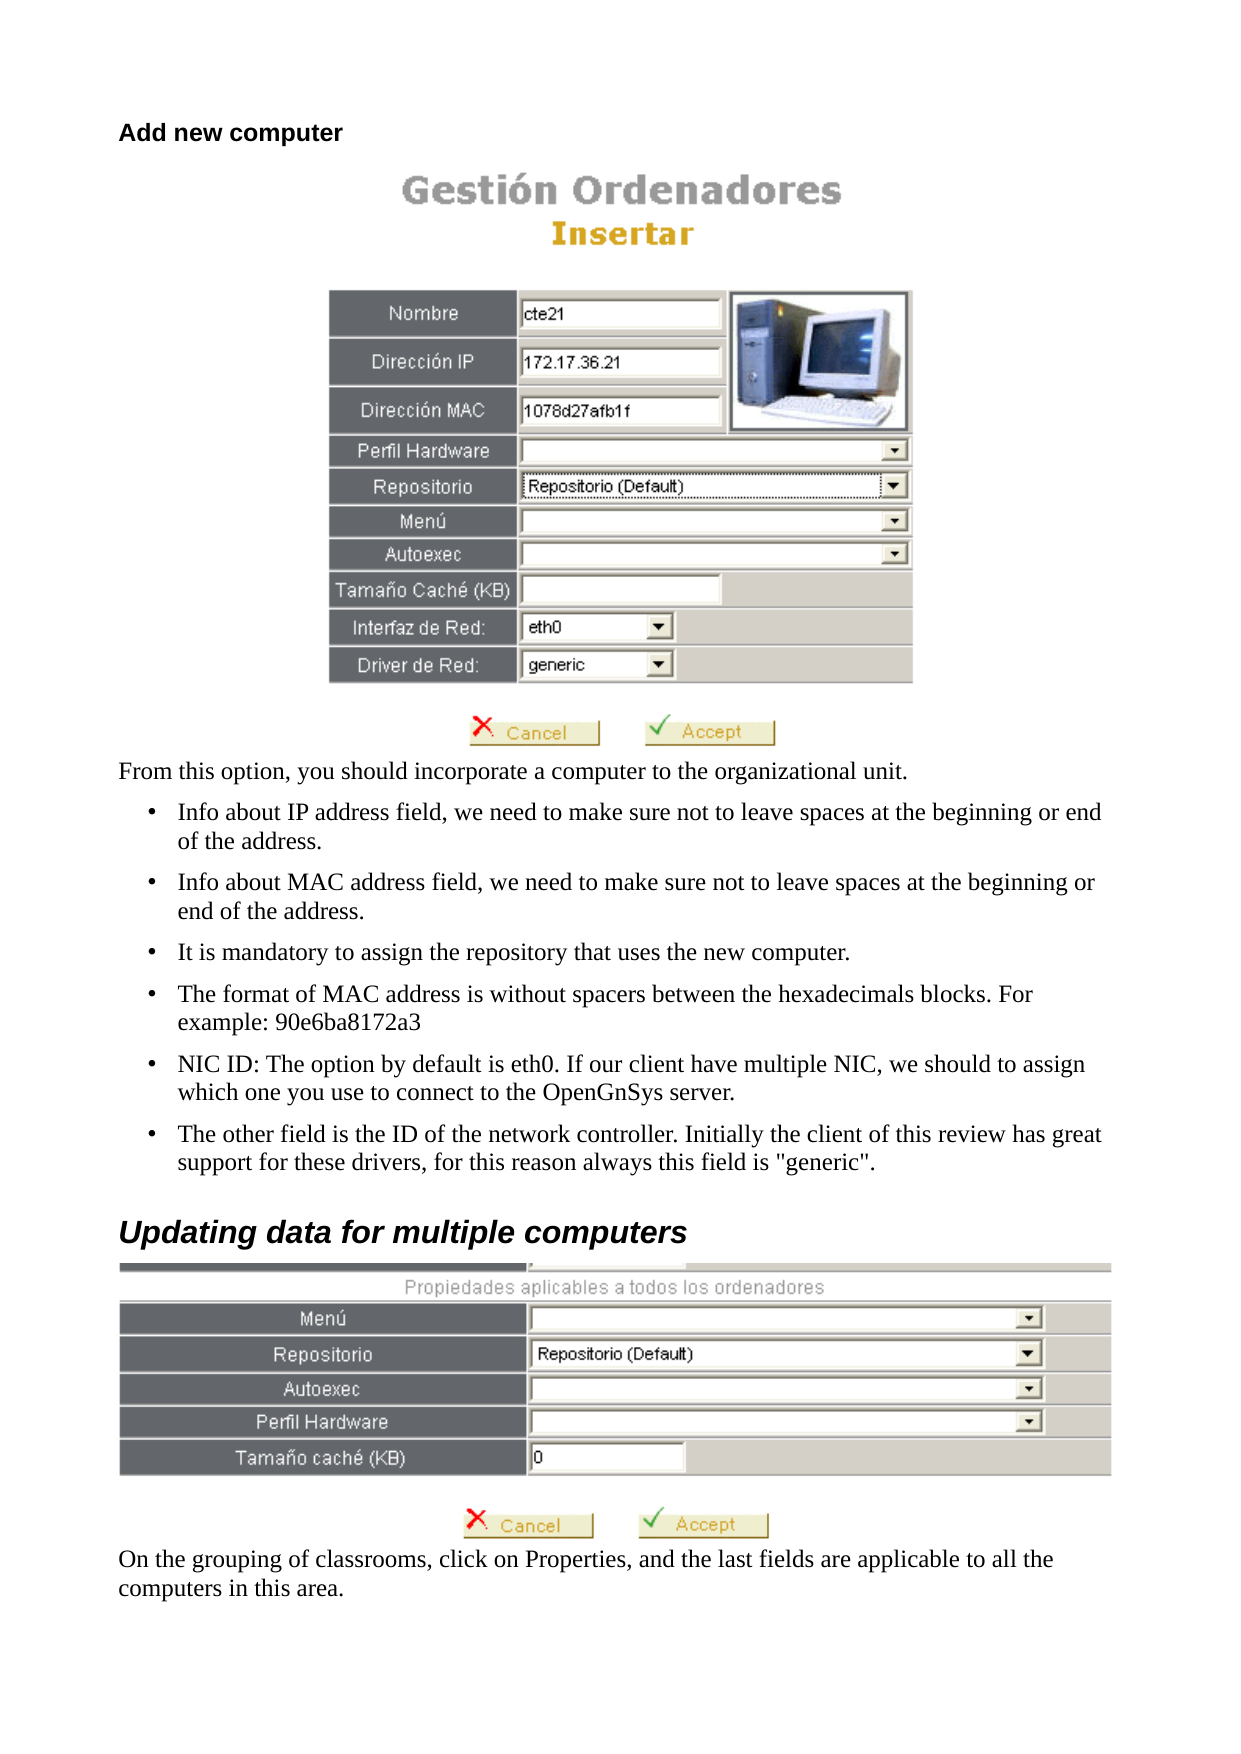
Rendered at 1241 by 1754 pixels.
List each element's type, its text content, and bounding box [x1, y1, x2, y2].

list The other field is the ID of the network controller. Initially the client of this review has great support for these drivers, for this reason always this field is "generic". [148, 1119, 1122, 1176]
list The format of MAC address is without spacers between the hexadecimals blocks. For example: 90e6ba8172a3 [148, 979, 1122, 1036]
text On the grouping of classrooms, click on Properties, and the last fields are applicable to all the computers in this area. [118, 1545, 1122, 1602]
text From this option, you should incorporate a computer to the organizational unit. [118, 159, 1122, 785]
list Info about IP address field, we need to make sure not to leave spaces at the beginning or end of the address. [148, 797, 1122, 855]
list NIC ID: The option by default is eth0. If our client have multiple NIC, we should to assign which one you use to connect to the OpenGnSys server. [148, 1049, 1122, 1106]
subtitle Updating data for multiple computers [118, 1214, 1122, 1251]
list Info about MAC address field, we need to make sure not to leave spaces at the beginning or end of the address. [148, 867, 1122, 925]
list It is mandatory to assign the repository that uses the new computer. [148, 937, 1122, 966]
subtitle Add new computer [118, 118, 1122, 147]
